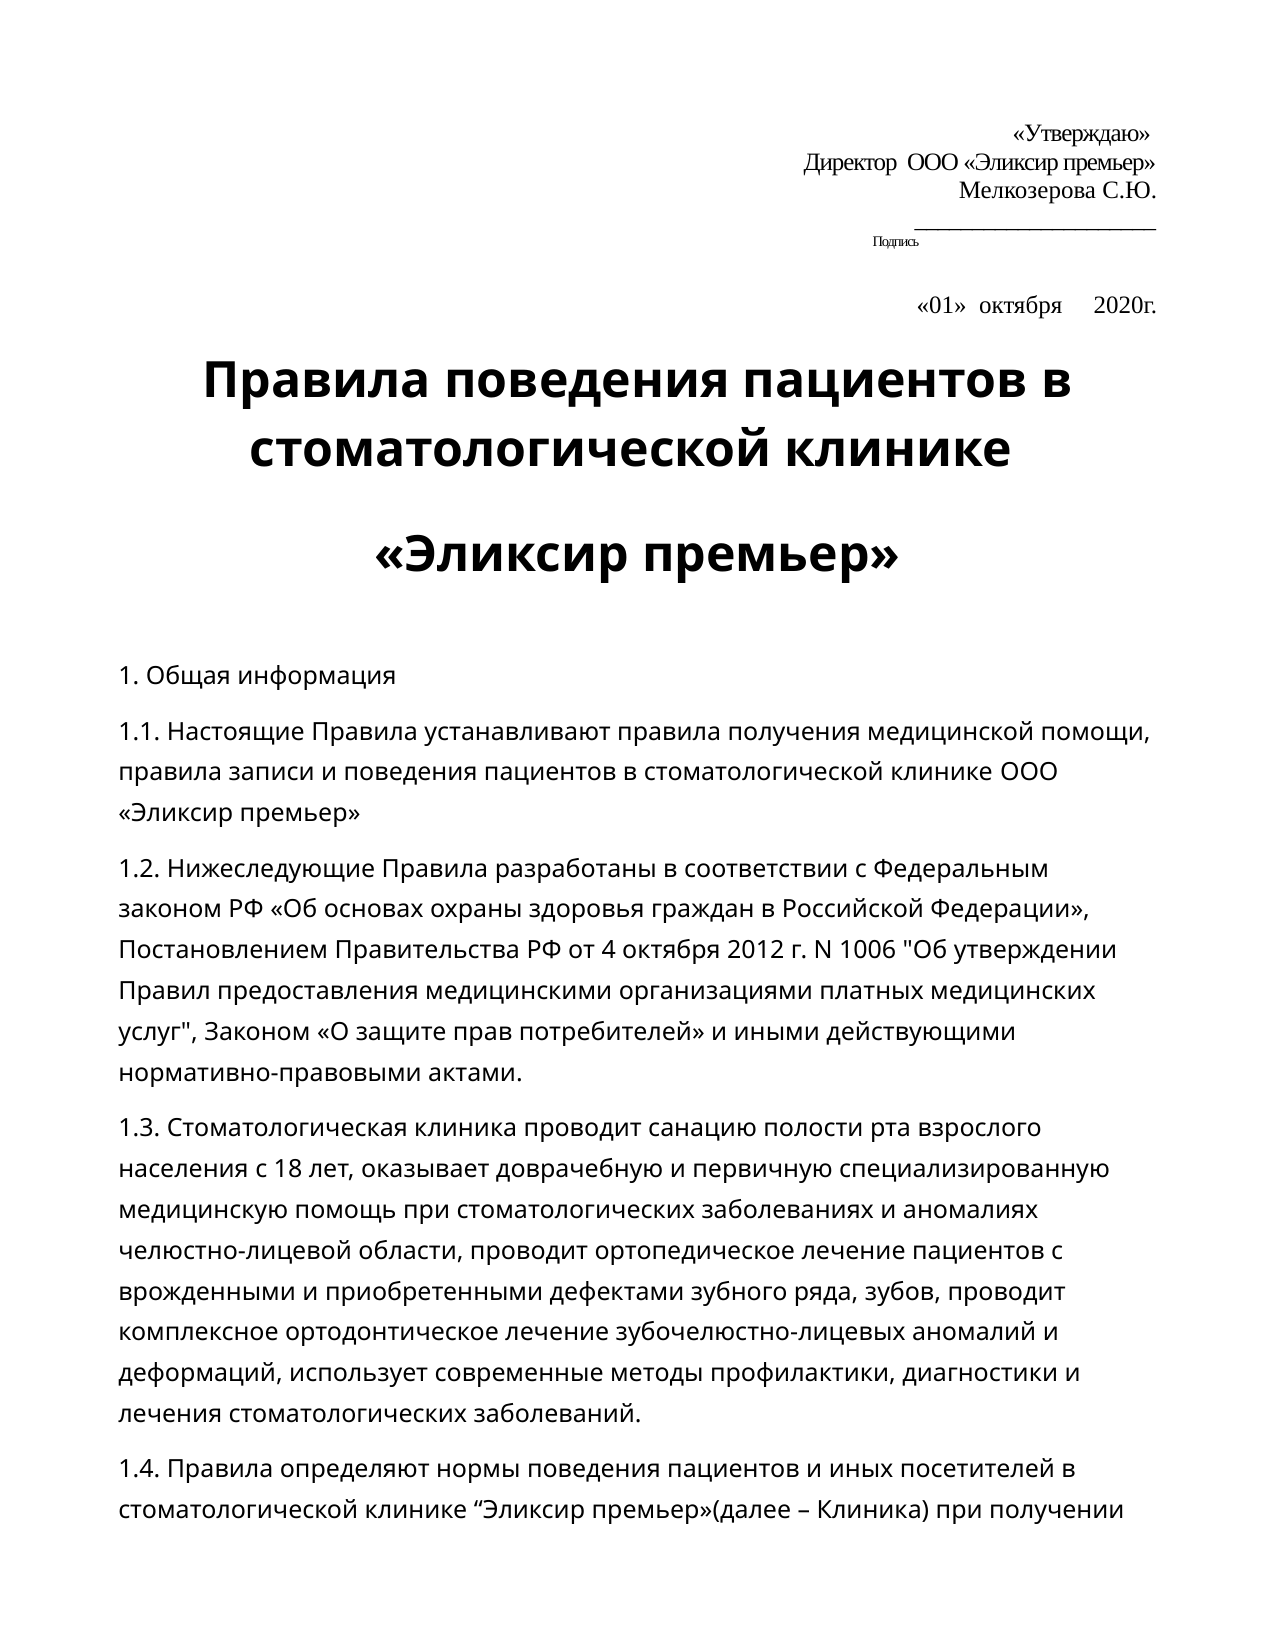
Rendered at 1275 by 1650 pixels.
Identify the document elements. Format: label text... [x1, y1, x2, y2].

text Подпись [782, 233, 1157, 262]
text _____________________ [118, 204, 1157, 233]
text «Утверждаю» [118, 118, 1157, 147]
text 1.4. Правила определяют нормы поведения пациентов и иных посетителей в стоматологической клинике “Эликсир премьер»(далее – Клиника) при получении [118, 1451, 1157, 1526]
text 1.2. Нижеследующие Правила разработаны в соответствии с Федеральным законом РФ «Об основах охраны здоровья граждан в Российской Федерации», Постановлением Правительства РФ от 4 октября 2012 г. N 1006 "Об утверждении Правил предоставления медицинскими организациями платных медицинских услуг", Законом «О защите прав потребителей» и иными действующими нормативно-правовыми актами. [118, 850, 1157, 1088]
text 1.3. Стоматологическая клиника проводит санацию полости рта взрослого населения с 18 лет, оказывает доврачебную и первичную специализированную медицинскую помощь при стоматологических заболеваниях и аномалиях челюстно-лицевой области, проводит ортопедическое лечение пациентов с врожденными и приобретенными дефектами зубного ряда, зубов, проводит комплексное ортодонтическое лечение зубочелюстно-лицевых аномалий и деформаций, использует современные методы профилактики, диагностики и лечения стоматологических заболеваний. [118, 1110, 1157, 1430]
text Директор ООО «Эликсир премьер» [118, 147, 1157, 176]
subtitle «Эликсир премьер» [118, 518, 1157, 586]
text 1.1. Настоящие Правила устанавливают правила получения медицинской помощи, правила записи и поведения пациентов в стоматологической клинике ООО «Эликсир премьер» [118, 713, 1157, 829]
text 1. Общая информация [118, 658, 1157, 692]
subtitle Правила поведения пациентов в стоматологической клинике [118, 344, 1157, 481]
text Мелкозерова С.Ю. [118, 176, 1157, 204]
text «01» октября 2020г. [118, 291, 1157, 319]
